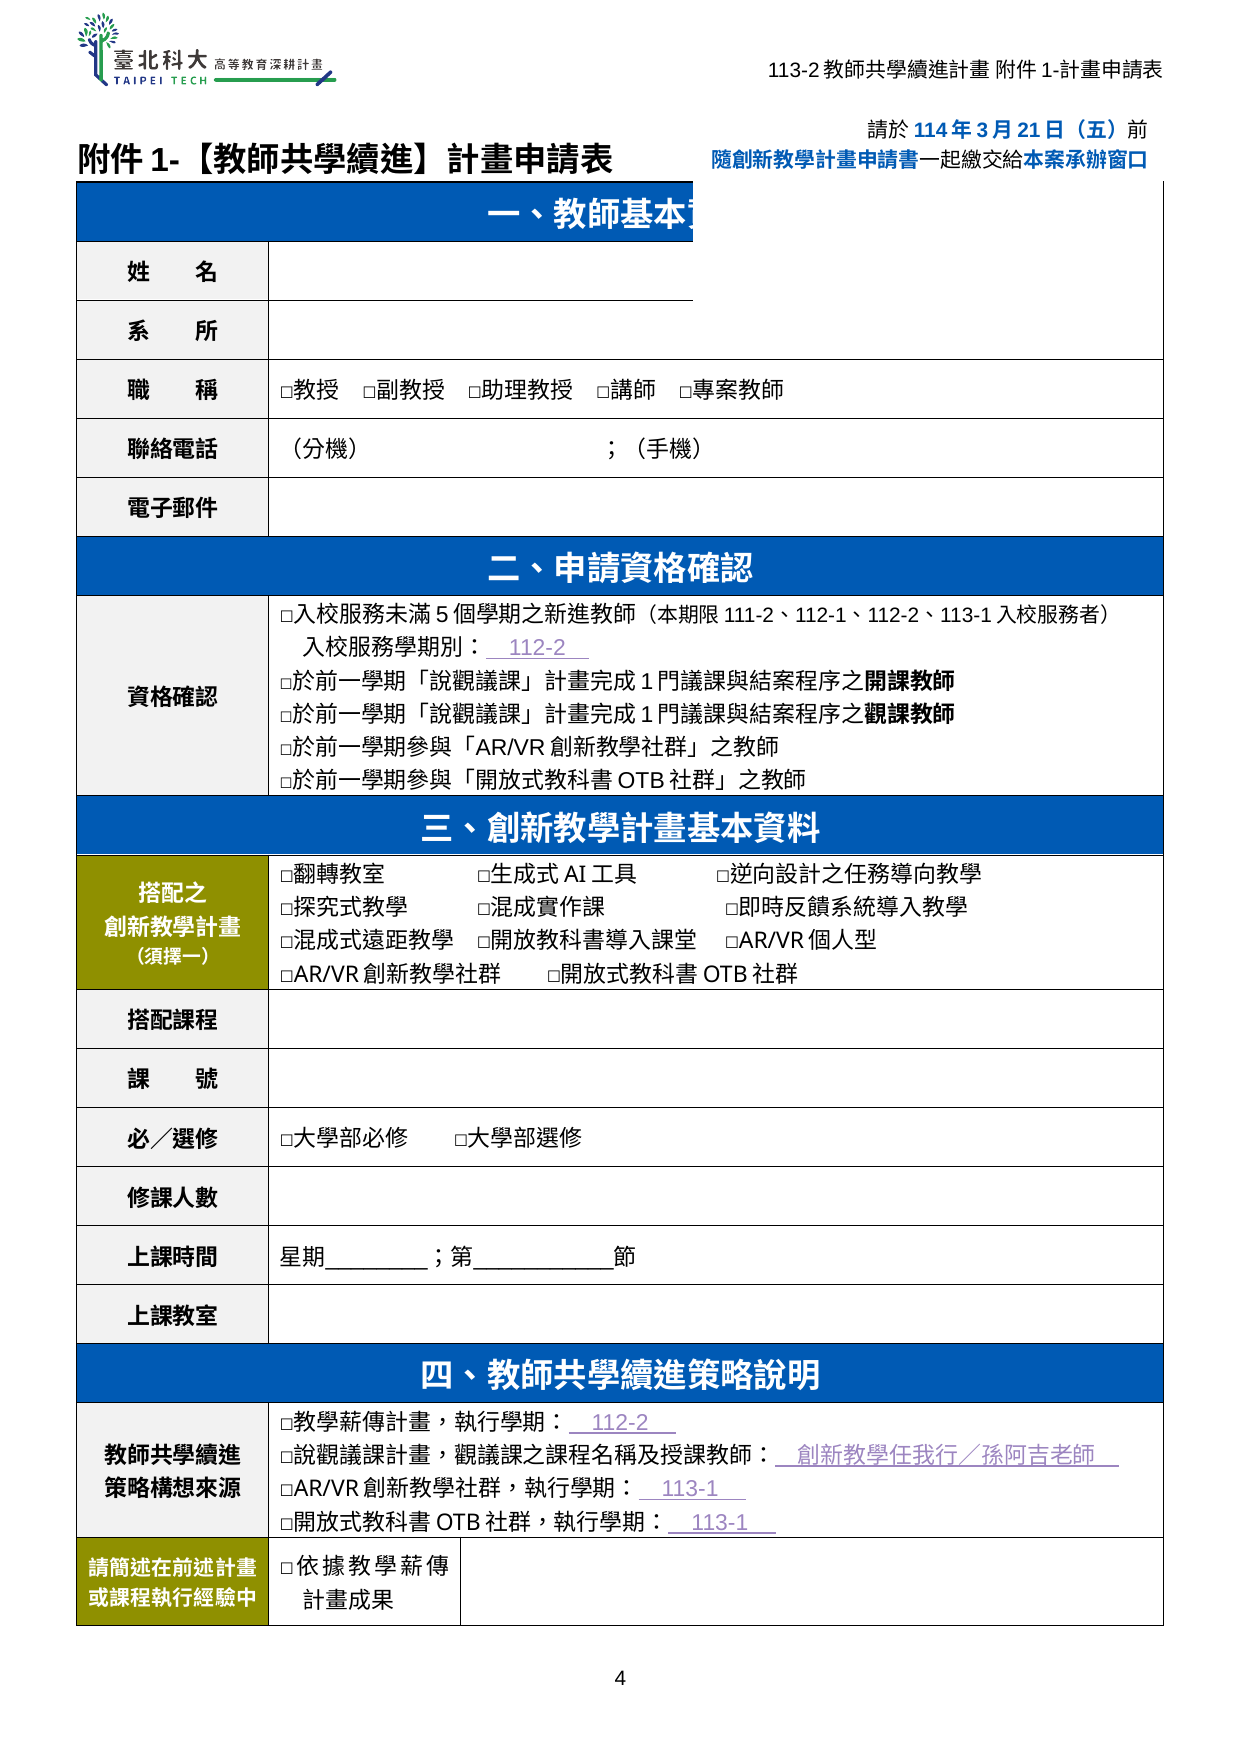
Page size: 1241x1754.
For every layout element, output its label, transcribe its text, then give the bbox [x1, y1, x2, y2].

table_cell 上課教室 [77, 1285, 268, 1343]
table_cell ☐翻轉教室 ☐生成式AI工具 ☐逆向設計之任務導向教學 ☐探究式教學 ☐混成實作課 ☐即時反饋系統導入教學 ☐混成式遠距教學 ☐開放教科書導入課堂 ☐AR/VR個人型 ☐AR/VR創新教學社群 ☐開放式教科書OTB社群 [269, 856, 1163, 989]
table_cell 必／選修 [77, 1108, 268, 1166]
table_cell 聯絡電話 [77, 419, 268, 477]
table_cell [269, 990, 1163, 1048]
table_cell 三、創新教學計畫基本資料 [77, 796, 1163, 854]
table_cell [269, 1049, 1163, 1107]
table_cell 修課人數 [77, 1167, 268, 1225]
table_cell [461, 1538, 1163, 1625]
table_cell 二、申請資格確認 [77, 537, 1163, 595]
table_cell ☐大學部必修 ☐大學部選修 [269, 1108, 1163, 1166]
table_header 一、教師基本資料 [77, 183, 693, 241]
table_cell 搭配之 創新教學計畫 （須擇一） [77, 856, 268, 989]
table_cell 姓 名 [77, 242, 268, 299]
table_cell 課 號 [77, 1049, 268, 1107]
table_cell （分機） ；（手機） [269, 419, 1163, 477]
text 附件1-【教師共學續進】計畫申請表 [77, 105, 1222, 336]
table_cell 資格確認 [77, 596, 268, 795]
table_cell 請簡述在前述計畫或課程執行經驗中 [77, 1538, 268, 1625]
table_cell ☐入校服務未滿5個學期之新進教師（本期限111-2、112-1、112-2、113-1入校服務者） 入校服務學期別： 112-2 ☐於前一學期「說觀議課」計畫完成1門議課與結案程序之開課教師 ☐於前一學期「說觀議課」計畫完成1門議課與結案程序之觀課教師 ☐於前一學期參與「AR/VR創新教學社群」之教師 ☐於前一學期參與「開放式教科書OTB社群」之教師 [269, 596, 1163, 795]
table_cell 教師共學續進 策略構想來源 [77, 1403, 268, 1537]
text 請於114年3月21日（五）前 隨創新教學計畫申請書一起繳交給本案承辦窗口 [708, 113, 1148, 173]
table_cell [269, 1167, 1163, 1225]
table_cell ☐教授 ☐副教授 ☐助理教授 ☐講師 ☐專案教師 [269, 360, 1163, 418]
table_cell 系 所 [77, 301, 268, 359]
table_cell 星期________；第___________節 [269, 1226, 1163, 1284]
table_cell 上課時間 [77, 1226, 268, 1284]
table_cell [269, 1285, 1163, 1343]
table_cell ☐教學薪傳計畫，執行學期： 112-2 ☐說觀議課計畫，觀議課之課程名稱及授課教師： 創新教學任我行／孫阿吉老師 ☐AR/VR創新教學社群，執行學期： 113-1 ☐開放式教科書OTB社群，執行學期： 113-1 [269, 1403, 1163, 1537]
table_cell [269, 478, 1163, 536]
table_cell 四、教師共學續進策略說明 [77, 1344, 1163, 1402]
table_cell [269, 242, 693, 299]
table_cell [269, 301, 1163, 359]
table_cell 職 稱 [77, 360, 268, 418]
table_cell 電子郵件 [77, 478, 268, 536]
table_cell 搭配課程 [77, 990, 268, 1048]
table_cell ☐依據教學薪傳計畫成果 [269, 1538, 460, 1625]
